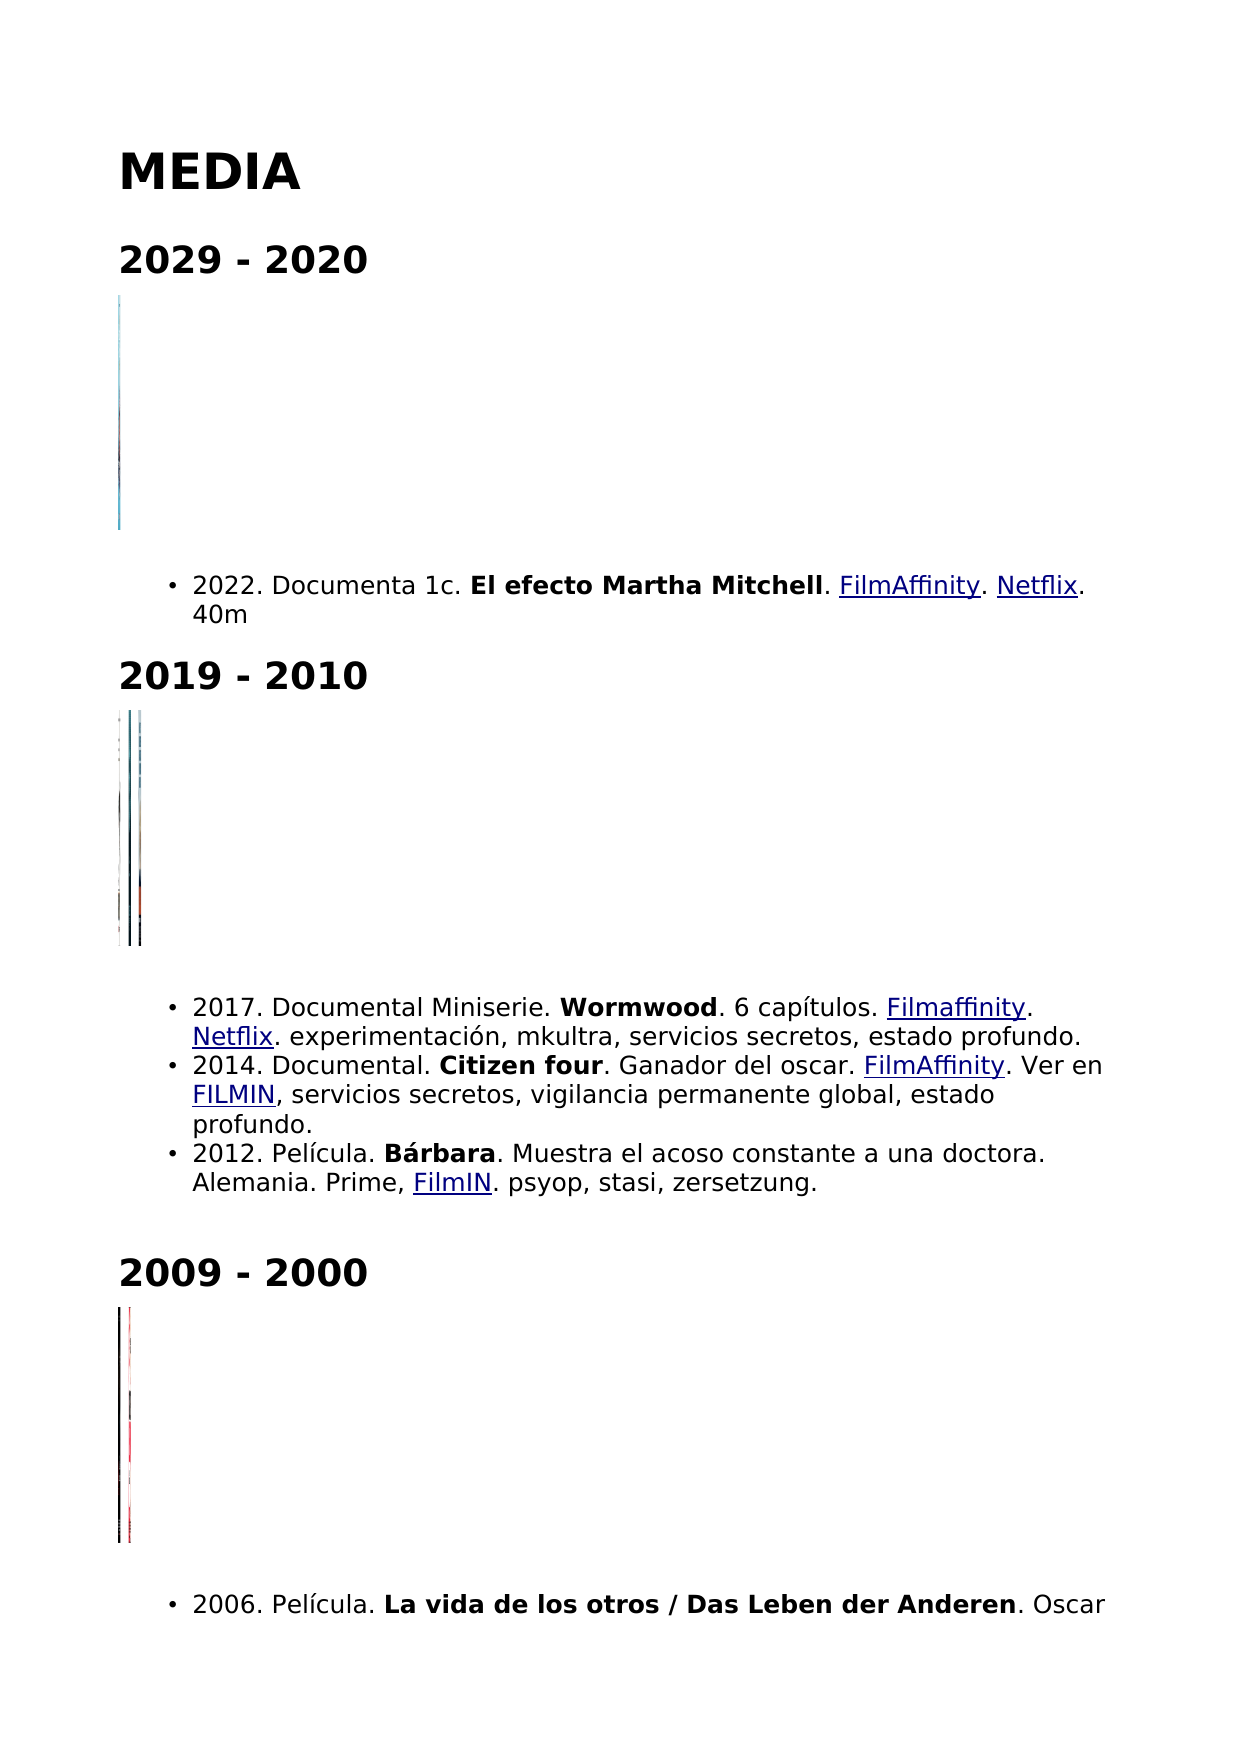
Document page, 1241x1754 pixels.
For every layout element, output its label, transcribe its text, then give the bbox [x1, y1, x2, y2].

list 2012. Película. Bárbara. Muestra el acoso constante a una doctora. Alemania. Prime, FilmIN. psyop, stasi, zersetzung. [177, 1139, 1122, 1197]
list 2006. Película. La vida de los otros / Das Leben der Anderen. Oscar [177, 1590, 1122, 1619]
picture [138, 710, 142, 946]
list 2022. Documenta 1c. El efecto Martha Mitchell. FilmAffinity. Netflix. 40m [177, 571, 1122, 630]
subtitle 2029 - 2020 [118, 239, 1122, 282]
subtitle 2009 - 2000 [118, 1252, 1122, 1295]
subtitle 2019 - 2010 [118, 655, 1122, 698]
list 2014. Documental. Citizen four. Ganador del oscar. FilmAffinity. Ver en FILMIN, servicios secretos, vigilancia permanente global, estado profundo. [177, 1051, 1122, 1139]
list 2017. Documental Miniserie. Wormwood. 6 capítulos. Filmaffinity. Netflix. experimentación, mkultra, servicios secretos, estado profundo. [177, 993, 1122, 1051]
subtitle MEDIA [118, 143, 1122, 201]
